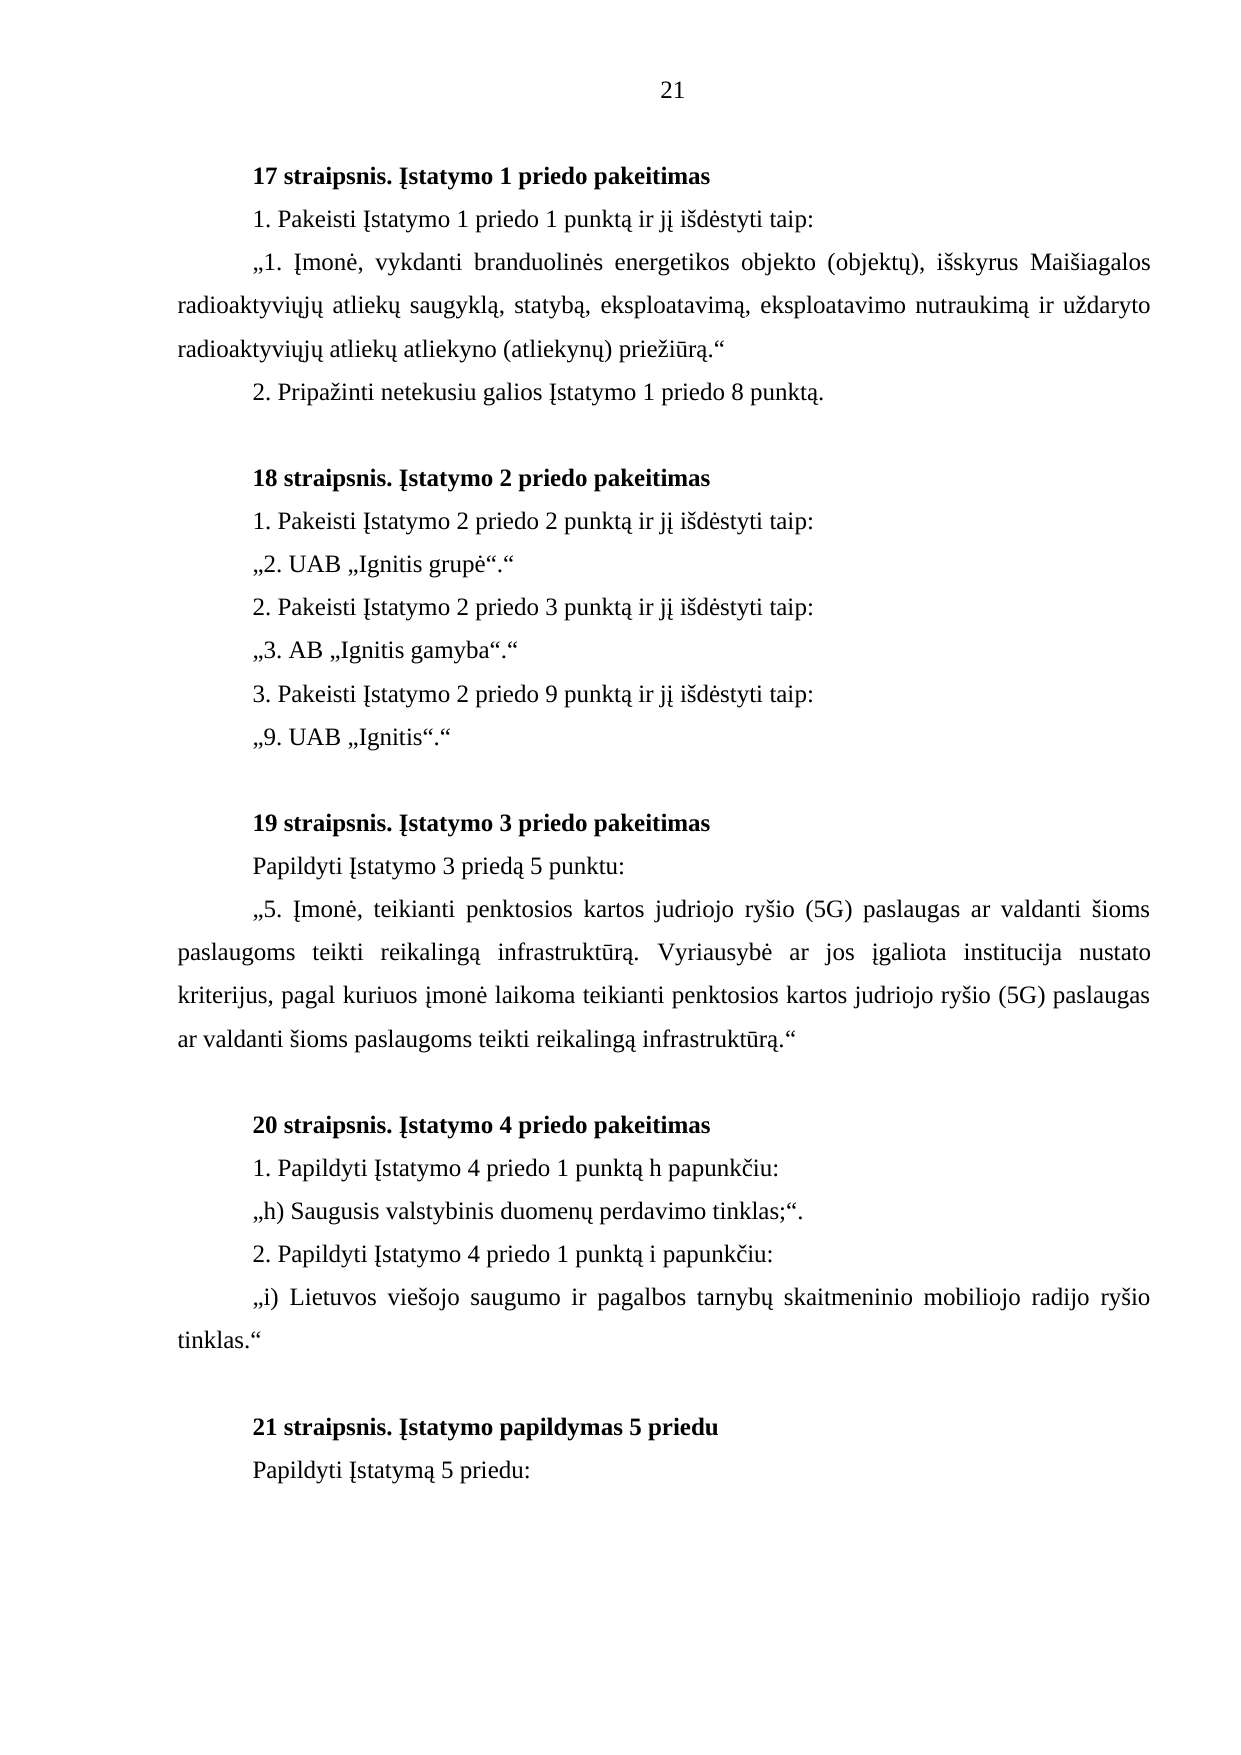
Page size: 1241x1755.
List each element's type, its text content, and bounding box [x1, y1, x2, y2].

text 18 straipsnis. Įstatymo 2 priedo pakeitimas [177, 463, 1152, 492]
text 2. Pakeisti Įstatymo 2 priedo 3 punktą ir jį išdėstyti taip: [177, 592, 1152, 621]
text Papildyti Įstatymą 5 priedu: [177, 1455, 1152, 1484]
text 3. Pakeisti Įstatymo 2 priedo 9 punktą ir jį išdėstyti taip: [177, 679, 1152, 707]
text „5. Įmonė, teikianti penktosios kartos judriojo ryšio (5G) paslaugas ar valdanti šioms paslaugoms teikti reikalingą infrastruktūrą. Vyriausybė ar jos įgaliota institucija nustato kriterijus, pagal kuriuos įmonė laikoma teikianti penktosios kartos judriojo ryšio (5G) paslaugas ar valdanti šioms paslaugoms teikti reikalingą infrastruktūrą.“ [177, 894, 1152, 1052]
text 1. Pakeisti Įstatymo 2 priedo 2 punktą ir jį išdėstyti taip: [177, 506, 1152, 535]
text 2. Pripažinti netekusiu galios Įstatymo 1 priedo 8 punktą. [177, 377, 1152, 406]
text „h) Saugusis valstybinis duomenų perdavimo tinklas;“. [177, 1196, 1152, 1225]
text 17 straipsnis. Įstatymo 1 priedo pakeitimas [177, 161, 1152, 190]
text 1. Papildyti Įstatymo 4 priedo 1 punktą h papunkčiu: [177, 1153, 1152, 1182]
text 19 straipsnis. Įstatymo 3 priedo pakeitimas [177, 808, 1152, 837]
text 21 straipsnis. Įstatymo papildymas 5 priedu [177, 1412, 1152, 1441]
text „9. UAB „Ignitis“.“ [177, 722, 1152, 751]
text Papildyti Įstatymo 3 priedą 5 punktu: [177, 851, 1152, 880]
text 20 straipsnis. Įstatymo 4 priedo pakeitimas [177, 1110, 1152, 1139]
text „i) Lietuvos viešojo saugumo ir pagalbos tarnybų skaitmeninio mobiliojo radijo ryšio tinklas.“ [177, 1282, 1152, 1354]
text 1. Pakeisti Įstatymo 1 priedo 1 punktą ir jį išdėstyti taip: [177, 204, 1152, 233]
text „3. AB „Ignitis gamyba“.“ [177, 636, 1152, 664]
text 2. Papildyti Įstatymo 4 priedo 1 punktą i papunkčiu: [177, 1239, 1152, 1268]
text „2. UAB „Ignitis grupė“.“ [177, 549, 1152, 578]
text „1. Įmonė, vykdanti branduolinės energetikos objekto (objektų), išskyrus Maišiagalos radioaktyviųjų atliekų saugyklą, statybą, eksploatavimą, eksploatavimo nutraukimą ir uždaryto radioaktyviųjų atliekų atliekyno (atliekynų) priežiūrą.“ [177, 247, 1152, 362]
